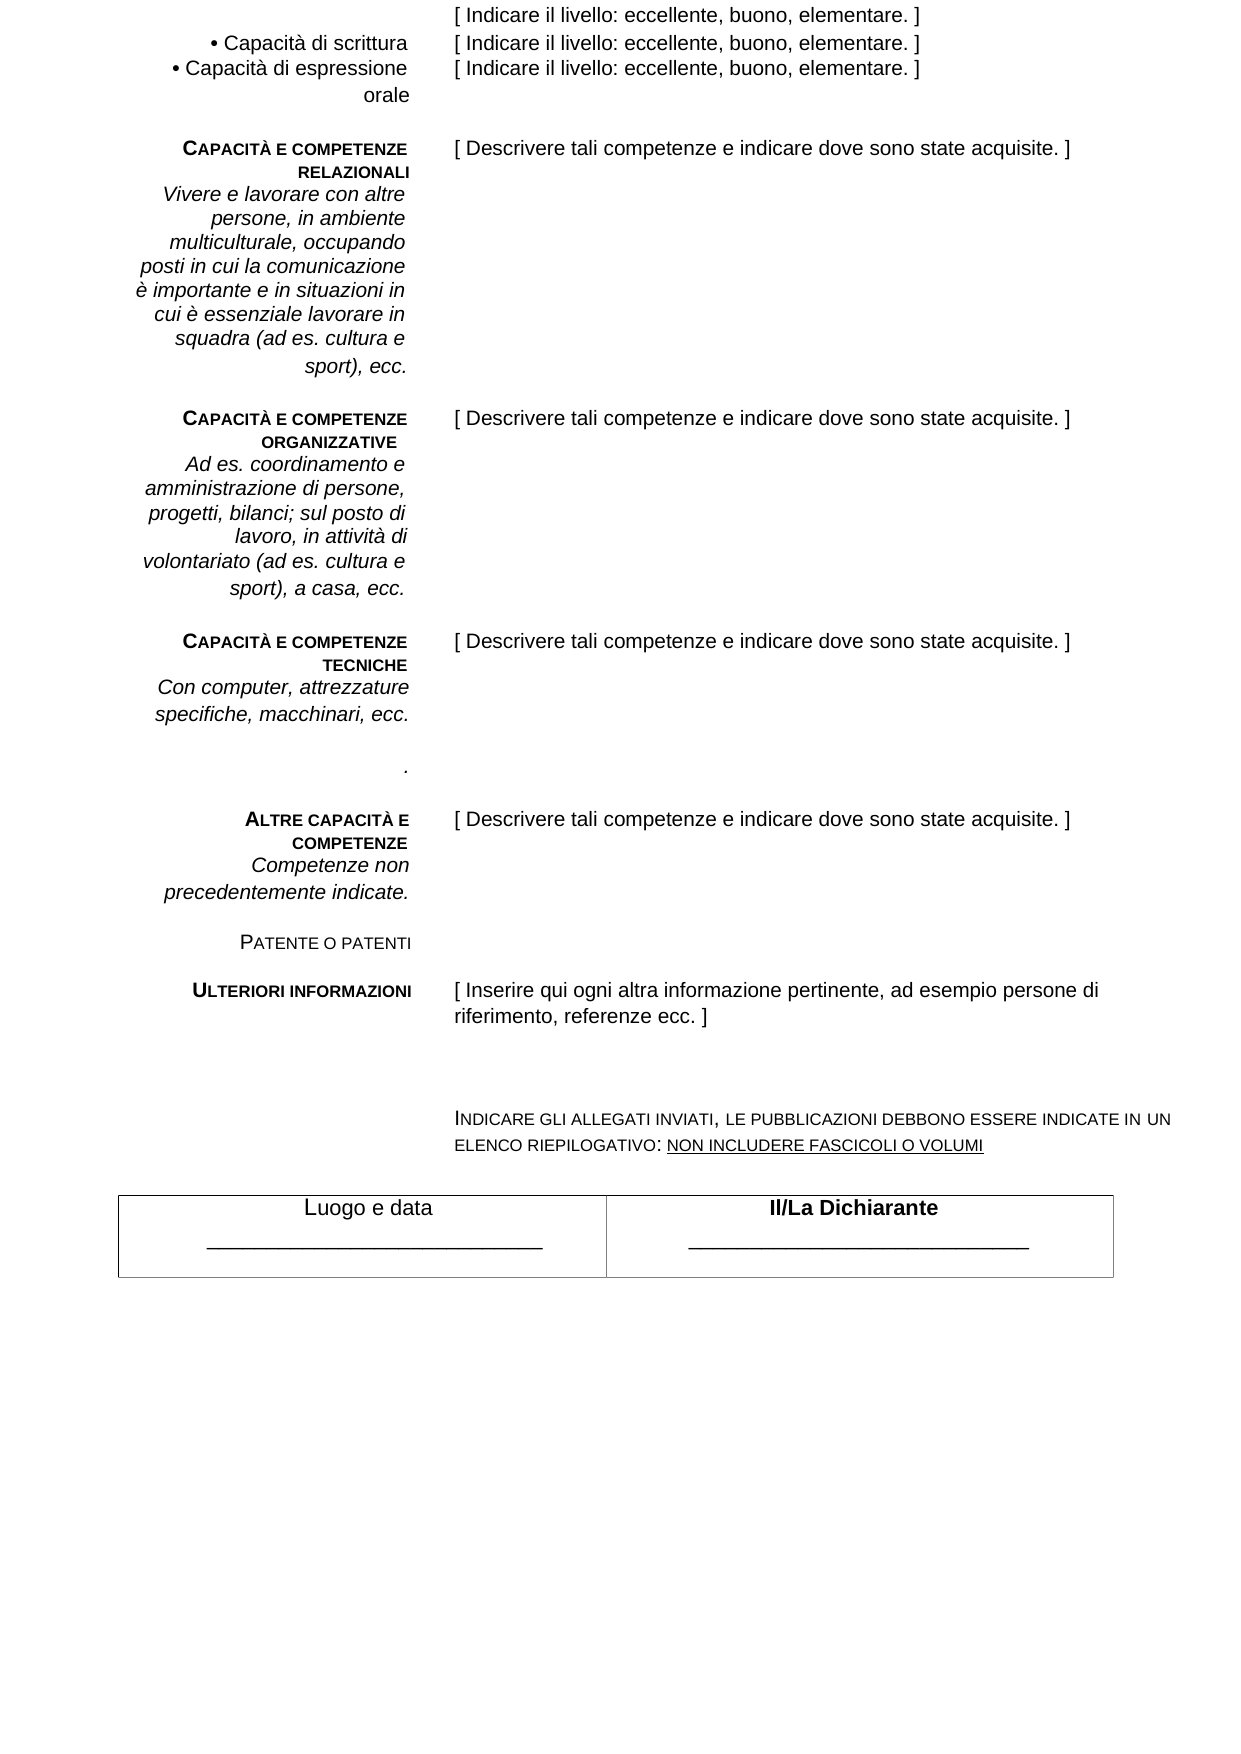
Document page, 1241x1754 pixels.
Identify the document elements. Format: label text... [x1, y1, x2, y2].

table_header Luogo e data [192, 1190, 610, 1194]
table_cell precedentemente indicate. [121, 877, 429, 904]
table_cell [429, 452, 1106, 476]
table_cell [ Descrivere tali competenze e indicare dove sono state acquisite. ] [429, 600, 1106, 652]
table_cell [429, 476, 1106, 500]
table_cell ULTERIORI INFORMAZIONI [121, 954, 429, 1001]
table_cell è importante e in situazioni in [121, 278, 429, 302]
table_cell progetti, bilanci; sul posto di [121, 500, 429, 524]
table_cell [ Descrivere tali competenze e indicare dove sono state acquisite. ] [429, 778, 1106, 831]
table_cell [429, 699, 1106, 726]
table_cell [ Inserire qui ogni altra informazione pertinente, ad esempio persone di [429, 954, 1106, 1001]
table_cell riferimento, referenze ecc. ] [429, 1001, 1106, 1028]
table_cell [429, 548, 1106, 572]
table_cell sport), ecc. [121, 350, 429, 377]
table_cell CAPACITÀ E COMPETENZE [121, 600, 429, 652]
table_cell [429, 326, 1106, 350]
table_cell • Capacità di scrittura [121, 27, 429, 55]
table_header Il/La Dichiarante [610, 1190, 1029, 1194]
table_cell Competenze non [121, 853, 429, 877]
table_cell posti in cui la comunicazione [121, 254, 429, 278]
table_cell [429, 653, 1106, 674]
table_cell [429, 877, 1106, 904]
table_cell COMPETENZE [121, 831, 429, 853]
table_cell . [121, 726, 429, 778]
table_cell [429, 350, 1106, 377]
table_cell [429, 80, 1106, 107]
table_cell TECNICHE [310, 653, 429, 674]
picture [117, 1194, 1114, 1278]
table_cell orale [310, 80, 429, 107]
table_cell Con computer, attrezzature [121, 675, 429, 698]
table_cell [429, 430, 1106, 452]
table_cell [429, 675, 1106, 698]
table_cell [429, 573, 1106, 600]
table_cell lavoro, in attività di [121, 524, 429, 548]
table_cell multiculturale, occupando [121, 230, 429, 254]
table_cell RELAZIONALI [121, 160, 429, 182]
table_cell amministrazione di persone, [121, 476, 429, 500]
table_cell [429, 182, 1106, 206]
table_cell persone, in ambiente [121, 206, 429, 230]
table_cell [429, 206, 1106, 230]
table_cell [121, 653, 310, 674]
table_cell [310, 1001, 429, 1028]
table_cell PATENTE O PATENTI [121, 904, 429, 954]
table_cell Ad es. coordinamento e [121, 452, 429, 476]
table_cell [ Indicare il livello: eccellente, buono, elementare. ] [429, 27, 1106, 55]
table_cell [429, 254, 1106, 278]
table_cell squadra (ad es. cultura e [121, 326, 429, 350]
table_cell [429, 160, 1106, 182]
table_cell ORGANIZZATIVE [121, 430, 429, 452]
table_cell [429, 230, 1106, 254]
table_cell CAPACITÀ E COMPETENZE [121, 107, 429, 159]
table_cell [ Descrivere tali competenze e indicare dove sono state acquisite. ] [429, 107, 1106, 159]
table_cell ALTRE CAPACITÀ E [121, 778, 429, 831]
table_cell [429, 853, 1106, 877]
table_cell [429, 524, 1106, 548]
table_cell CAPACITÀ E COMPETENZE [121, 378, 429, 430]
table_cell [ Indicare il livello: eccellente, buono, elementare. ] [429, 0, 1106, 27]
table_cell [121, 1001, 310, 1028]
table_cell [429, 278, 1106, 302]
table_cell [ Indicare il livello: eccellente, buono, elementare. ] [429, 55, 1106, 80]
table_cell [429, 500, 1106, 524]
text INDICARE GLI ALLEGATI INVIATI, LE PUBBLICAZIONI DEBBONO ESSERE INDICATE IN UN ELENCO RIEPILOGATIVO: NON INCLUDERE FASCICOLI O VOLUMI [454, 1106, 1184, 1156]
table_cell • Capacità di espressione [121, 55, 429, 80]
table_cell [429, 302, 1106, 326]
table_cell cui è essenziale lavorare in [121, 302, 429, 326]
table_cell [121, 0, 429, 27]
table_cell [ Descrivere tali competenze e indicare dove sono state acquisite. ] [429, 378, 1106, 430]
table_cell [121, 80, 310, 107]
table_cell Vivere e lavorare con altre [121, 182, 429, 206]
table_cell [429, 831, 1106, 853]
table_cell sport), a casa, ecc. [121, 573, 429, 600]
table_cell specifiche, macchinari, ecc. [121, 699, 429, 726]
table_cell volontariato (ad es. cultura e [121, 548, 429, 572]
table_cell [429, 904, 1106, 954]
table_cell [429, 726, 1106, 778]
